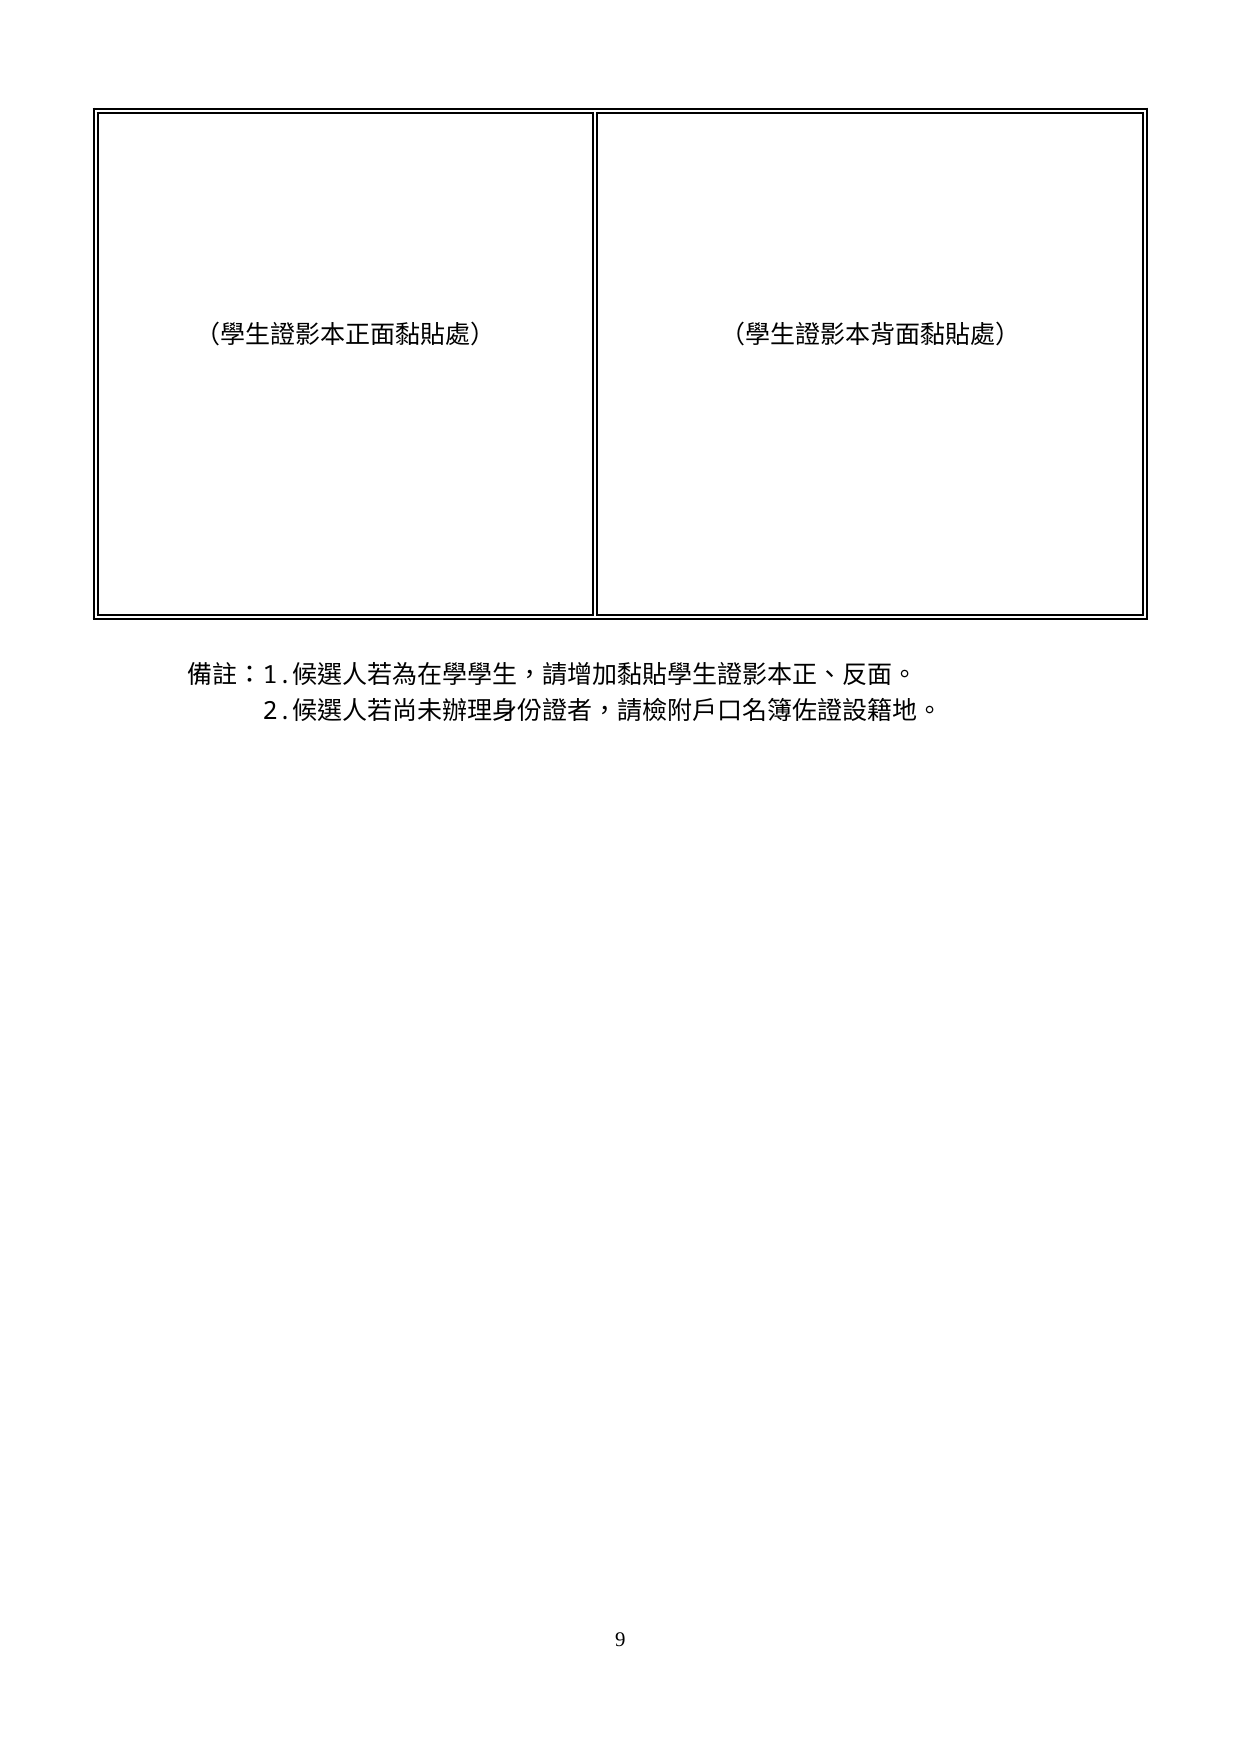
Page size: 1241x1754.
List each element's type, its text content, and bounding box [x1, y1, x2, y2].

text 備註：1.候選人若為在學學生，請增加黏貼學生證影本正、反面。 [187, 654, 1053, 690]
table_cell （學生證影本背面黏貼處） [598, 114, 1142, 614]
table_cell （學生證影本正面黏貼處） [99, 114, 592, 614]
text 2.候選人若尚未辦理身份證者，請檢附戶口名簿佐證設籍地。 [187, 690, 1053, 727]
